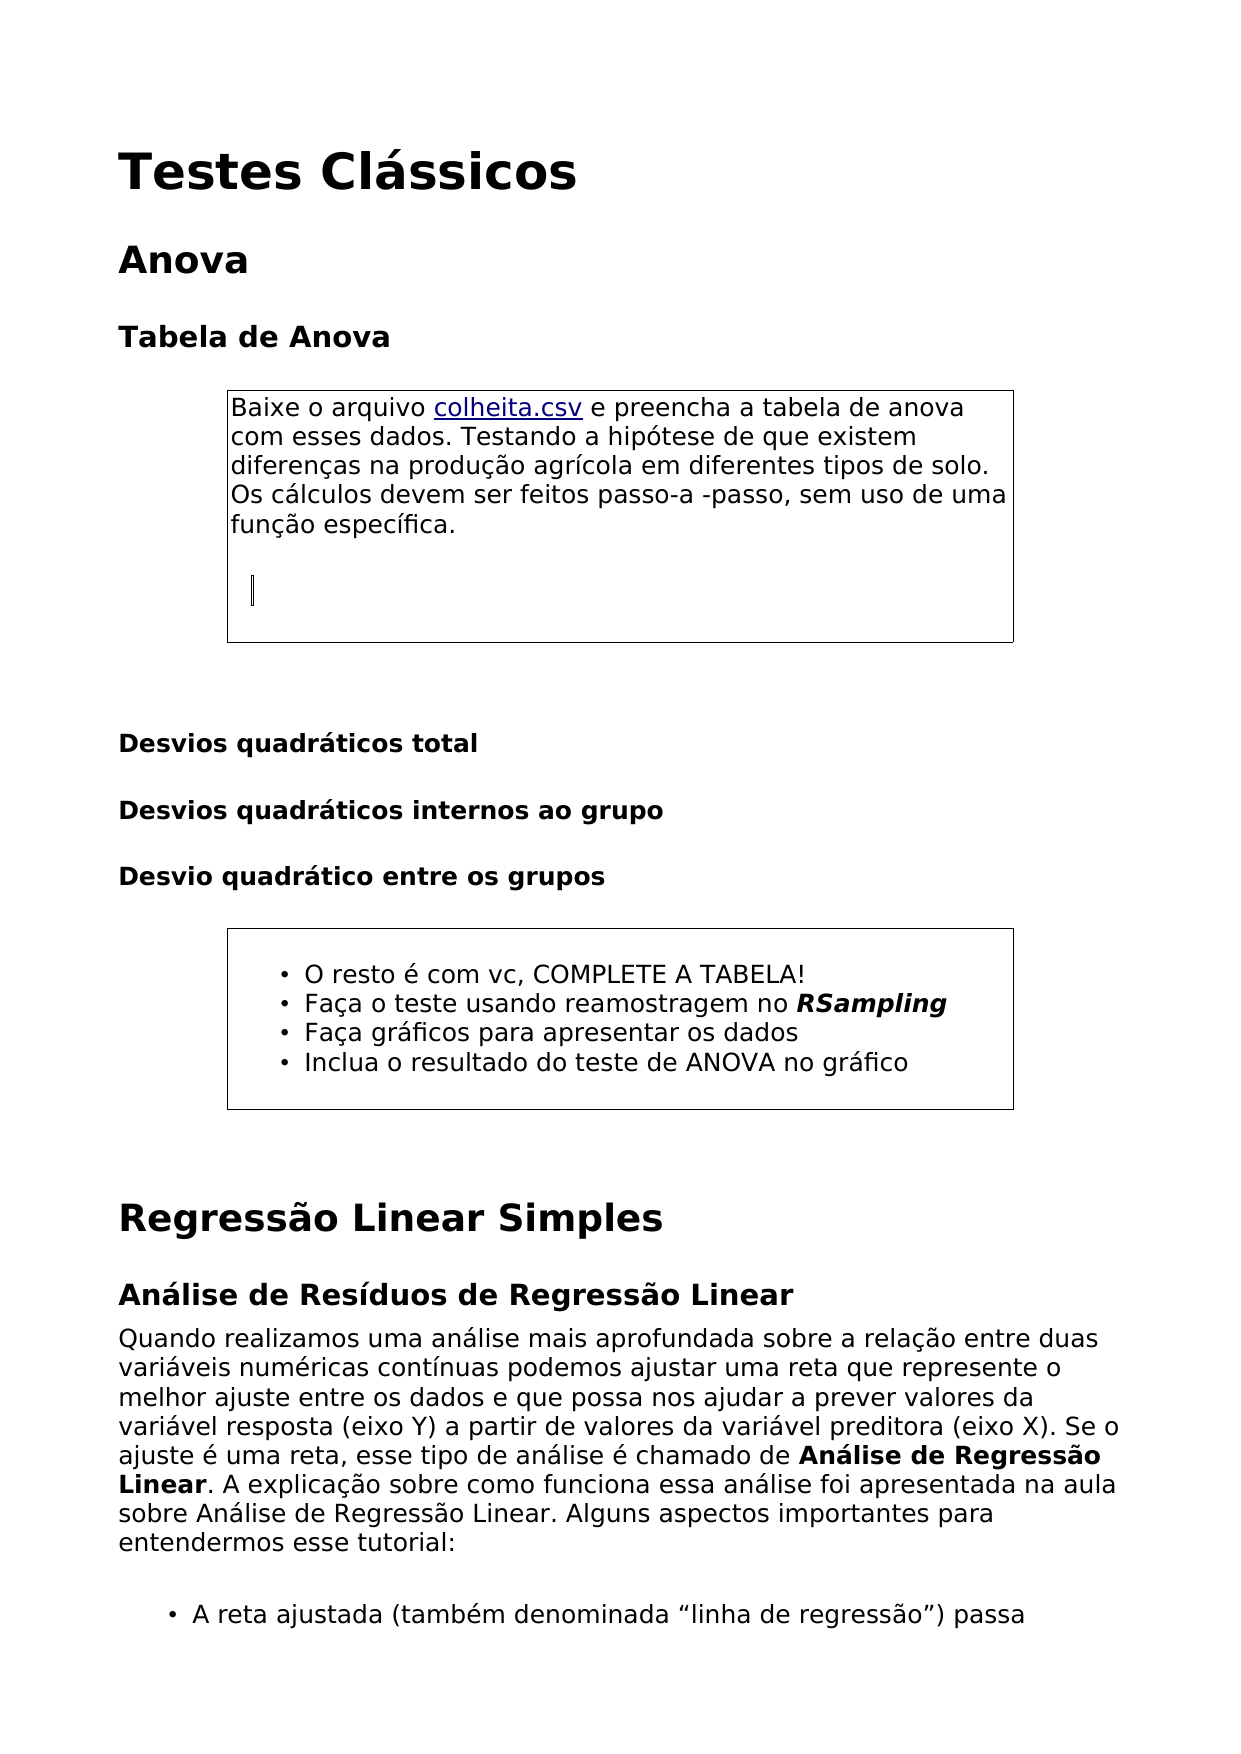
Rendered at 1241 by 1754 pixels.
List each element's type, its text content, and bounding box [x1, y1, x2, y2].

subtitle Análise de Resíduos de Regressão Linear [118, 1278, 1122, 1312]
subtitle Desvios quadráticos total [118, 729, 1122, 758]
list A reta ajustada (também denominada “linha de regressão”) passa [177, 1600, 1122, 1629]
subtitle Desvio quadrático entre os grupos [118, 862, 1122, 892]
table_header O resto é com vc, COMPLETE A TABELA! Faça o teste usando reamostragem no RSampling Faça gráficos para apresentar os dados Inclua o resultado do teste de ANOVA no gráfico [228, 929, 1013, 1109]
subtitle Anova [118, 239, 1122, 282]
subtitle Regressão Linear Simples [118, 1197, 1122, 1241]
table_header Baixe o arquivo colheita.csv e preencha a tabela de anova com esses dados. Testando a hipótese de que existem diferenças na produção agrícola em diferentes tipos de solo. Os cálculos devem ser feitos passo-a -passo, sem uso de uma função específica. [228, 391, 1013, 642]
subtitle Testes Clássicos [118, 143, 1122, 201]
subtitle Tabela de Anova [118, 320, 1122, 354]
text Quando realizamos uma análise mais aprofundada sobre a relação entre duas variáveis numéricas contínuas podemos ajustar uma reta que represente o melhor ajuste entre os dados e que possa nos ajudar a prever valores da variável resposta (eixo Y) a partir de valores da variável preditora (eixo X). Se o ajuste é uma reta, esse tipo de análise é chamado de Análise de Regressão Linear. A explicação sobre como funciona essa análise foi apresentada na aula sobre Análise de Regressão Linear. Alguns aspectos importantes para entendermos esse tutorial: [118, 1324, 1122, 1558]
subtitle Desvios quadráticos internos ao grupo [118, 796, 1122, 825]
